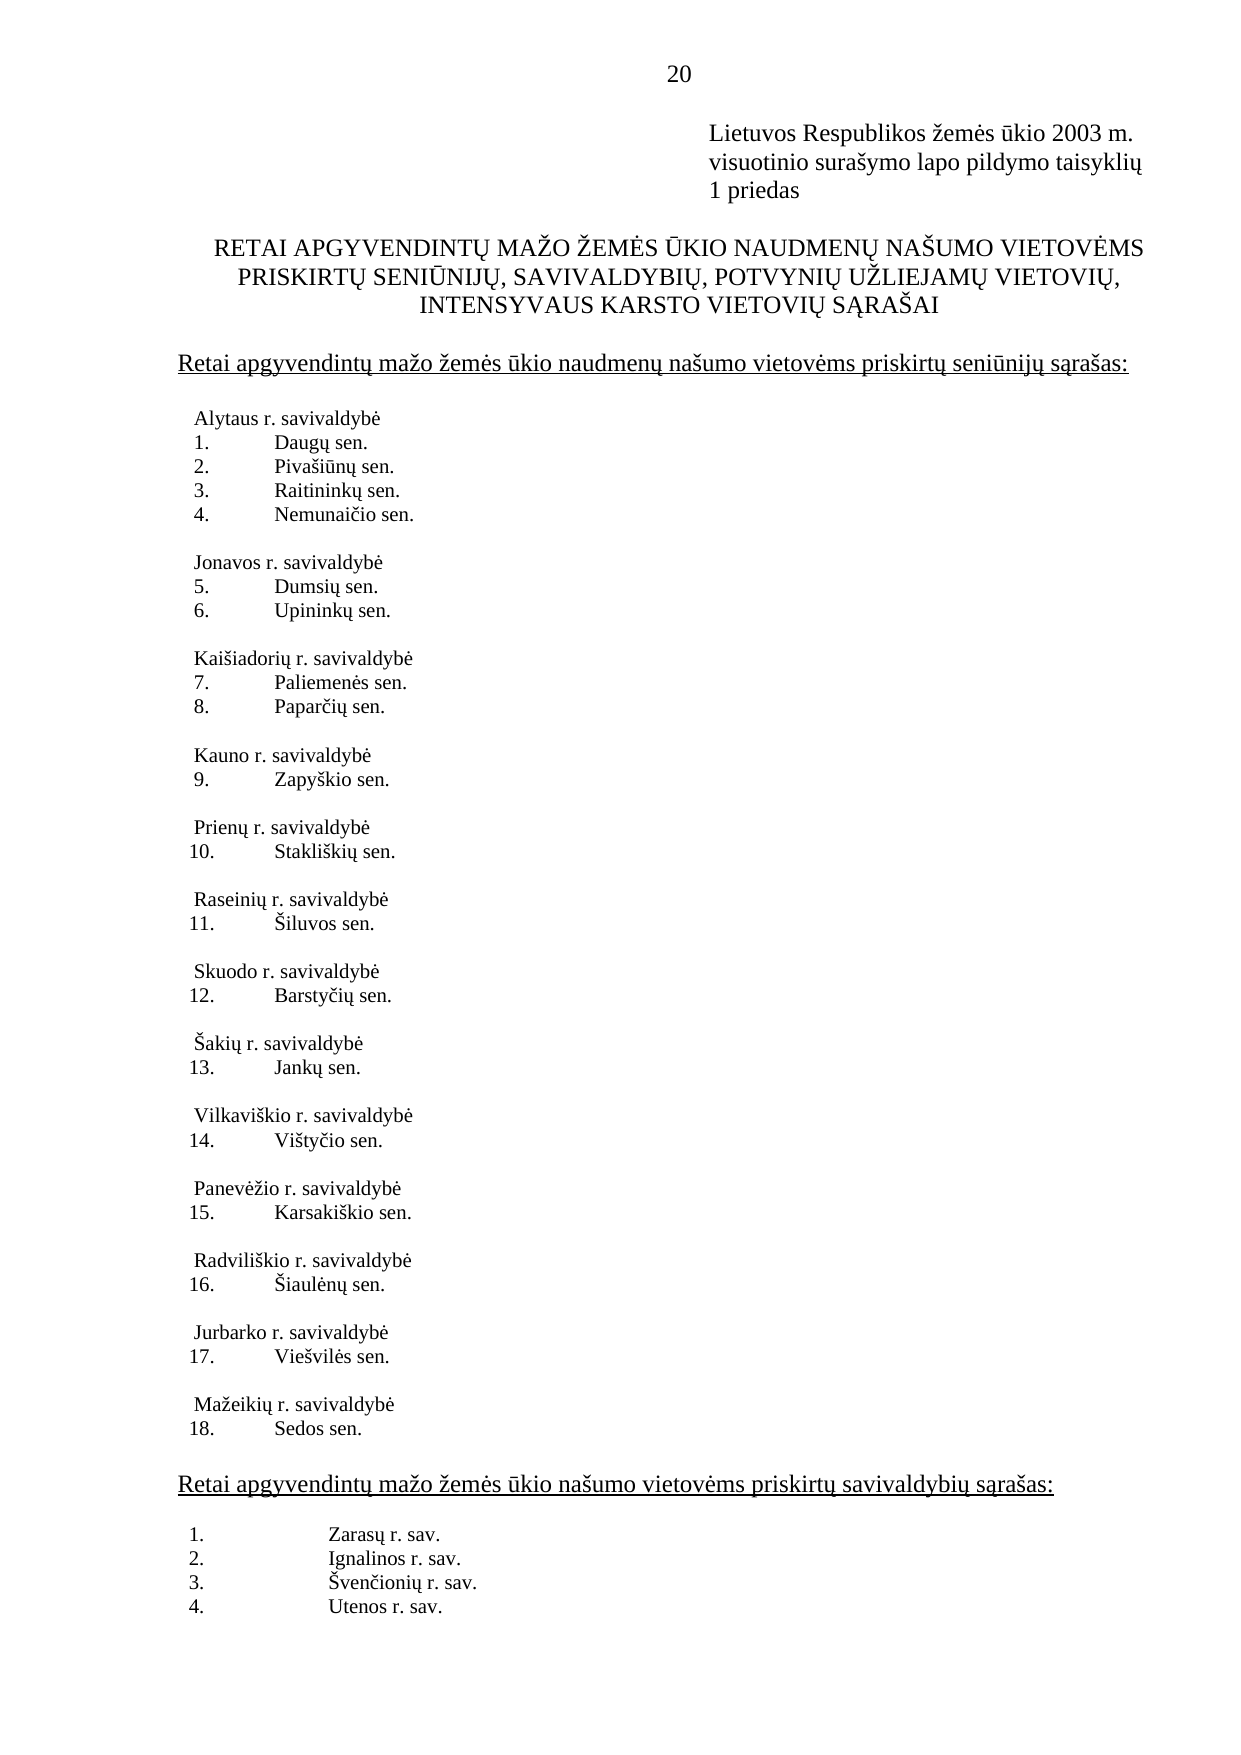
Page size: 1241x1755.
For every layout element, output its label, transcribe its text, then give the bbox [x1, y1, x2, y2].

table_cell Mažeikių r. savivaldybė [177, 1392, 1181, 1416]
table_cell Pivašiūnų sen. [263, 454, 763, 478]
table_cell [763, 983, 1181, 1031]
table_cell Jonavos r. savivaldybė [177, 550, 1181, 574]
table_cell Paliemenės sen. [263, 670, 763, 694]
table_cell Jankų sen. [263, 1055, 763, 1103]
table_cell Šiluvos sen. [263, 911, 763, 959]
table_cell Raitininkų sen. [263, 478, 763, 502]
table_cell 7. [177, 670, 263, 694]
table_cell Radviliškio r. savivaldybė [177, 1248, 1181, 1272]
table_cell Zapyškio sen. [263, 767, 763, 815]
table_cell 13. [177, 1055, 263, 1103]
table_cell [763, 478, 1181, 502]
table_cell Utenos r. sav. [317, 1594, 1181, 1618]
table_cell Kaišiadorių r. savivaldybė [177, 646, 1181, 670]
table_cell Švenčionių r. sav. [317, 1570, 1181, 1594]
table_header [317, 1498, 1181, 1522]
table_cell Nemunaičio sen. [263, 502, 763, 550]
text Retai apgyvendintų mažo žemės ūkio našumo vietovėms priskirtų savivaldybių sąrašas: [177, 1469, 1181, 1498]
table_cell [763, 1128, 1181, 1176]
table_cell 2. [177, 454, 263, 478]
table_cell [763, 454, 1181, 478]
table_cell [763, 1344, 1181, 1392]
table_cell 11. [177, 911, 263, 959]
table_cell Raseinių r. savivaldybė [177, 887, 1181, 911]
table_cell [763, 1200, 1181, 1248]
table_cell Jurbarko r. savivaldybė [177, 1320, 1181, 1344]
table_cell 5. [177, 574, 263, 598]
table_cell [763, 1272, 1181, 1320]
table_cell [763, 839, 1181, 887]
table_cell 17. [177, 1344, 263, 1392]
table_cell Daugų sen. [263, 430, 763, 454]
table_cell 10. [177, 839, 263, 887]
table_cell Šakių r. savivaldybė [177, 1031, 1181, 1055]
table_cell 16. [177, 1272, 263, 1320]
table_cell Barstyčių sen. [263, 983, 763, 1031]
table_cell 1. [177, 430, 263, 454]
table_header [177, 1498, 317, 1522]
table_cell [763, 694, 1181, 742]
table_cell 15. [177, 1200, 263, 1248]
text Retai apgyvendintų mažo žemės ūkio naudmenų našumo vietovėms priskirtų seniūnijų sąrašas: [177, 348, 1181, 377]
text visuotinio surašymo lapo pildymo taisyklių [177, 147, 1181, 176]
table_cell 1. [177, 1522, 317, 1546]
table_cell [763, 1055, 1181, 1103]
text Lietuvos Respublikos žemės ūkio 2003 m. [177, 118, 1181, 147]
table_cell Vištyčio sen. [263, 1128, 763, 1176]
table_cell Prienų r. savivaldybė [177, 815, 1181, 839]
table_cell 18. [177, 1416, 263, 1440]
table_cell Zarasų r. sav. [317, 1522, 1181, 1546]
table_cell Vilkaviškio r. savivaldybė [177, 1104, 1181, 1127]
table_cell Skuodo r. savivaldybė [177, 959, 1181, 983]
table_cell Karsakiškio sen. [263, 1200, 763, 1248]
table_cell [763, 670, 1181, 694]
table_cell Ignalinos r. sav. [317, 1546, 1181, 1570]
table_cell Upininkų sen. [263, 598, 763, 646]
text RETAI APGYVENDINTŲ MAŽO ŽEMĖS ŪKIO NAUDMENŲ NAŠUMO VIETOVĖMS PRISKIRTŲ SENIŪNIJŲ, SAVIVALDYBIŲ, POTVYNIŲ UŽLIEJAMŲ VIETOVIŲ, INTENSYVAUS KARSTO VIETOVIŲ SĄRAŠAI [177, 233, 1181, 319]
table_cell [763, 502, 1181, 550]
table_cell Dumsių sen. [263, 574, 763, 598]
table_cell 9. [177, 767, 263, 815]
table_cell Stakliškių sen. [263, 839, 763, 887]
table_cell 6. [177, 598, 263, 646]
table_cell 3. [177, 478, 263, 502]
table_cell Sedos sen. [263, 1416, 763, 1440]
table_cell [763, 911, 1181, 959]
table_cell Kauno r. savivaldybė [177, 743, 1181, 767]
text 1 priedas [177, 176, 1181, 204]
table_cell [763, 598, 1181, 646]
table_cell Paparčių sen. [263, 694, 763, 742]
table_cell 4. [177, 502, 263, 550]
table_header Alytaus r. savivaldybė [177, 406, 1181, 430]
table_cell [763, 1416, 1181, 1440]
table_cell Šiaulėnų sen. [263, 1272, 763, 1320]
table_cell [763, 574, 1181, 598]
table_cell 14. [177, 1128, 263, 1176]
table_cell 3. [177, 1570, 317, 1594]
table_cell Panevėžio r. savivaldybė [177, 1176, 1181, 1200]
table_cell 12. [177, 983, 263, 1031]
table_cell 8. [177, 694, 263, 742]
table_cell [763, 767, 1181, 815]
table_cell 2. [177, 1546, 317, 1570]
table_cell Viešvilės sen. [263, 1344, 763, 1392]
table_cell 4. [177, 1594, 317, 1618]
table_cell [763, 430, 1181, 454]
